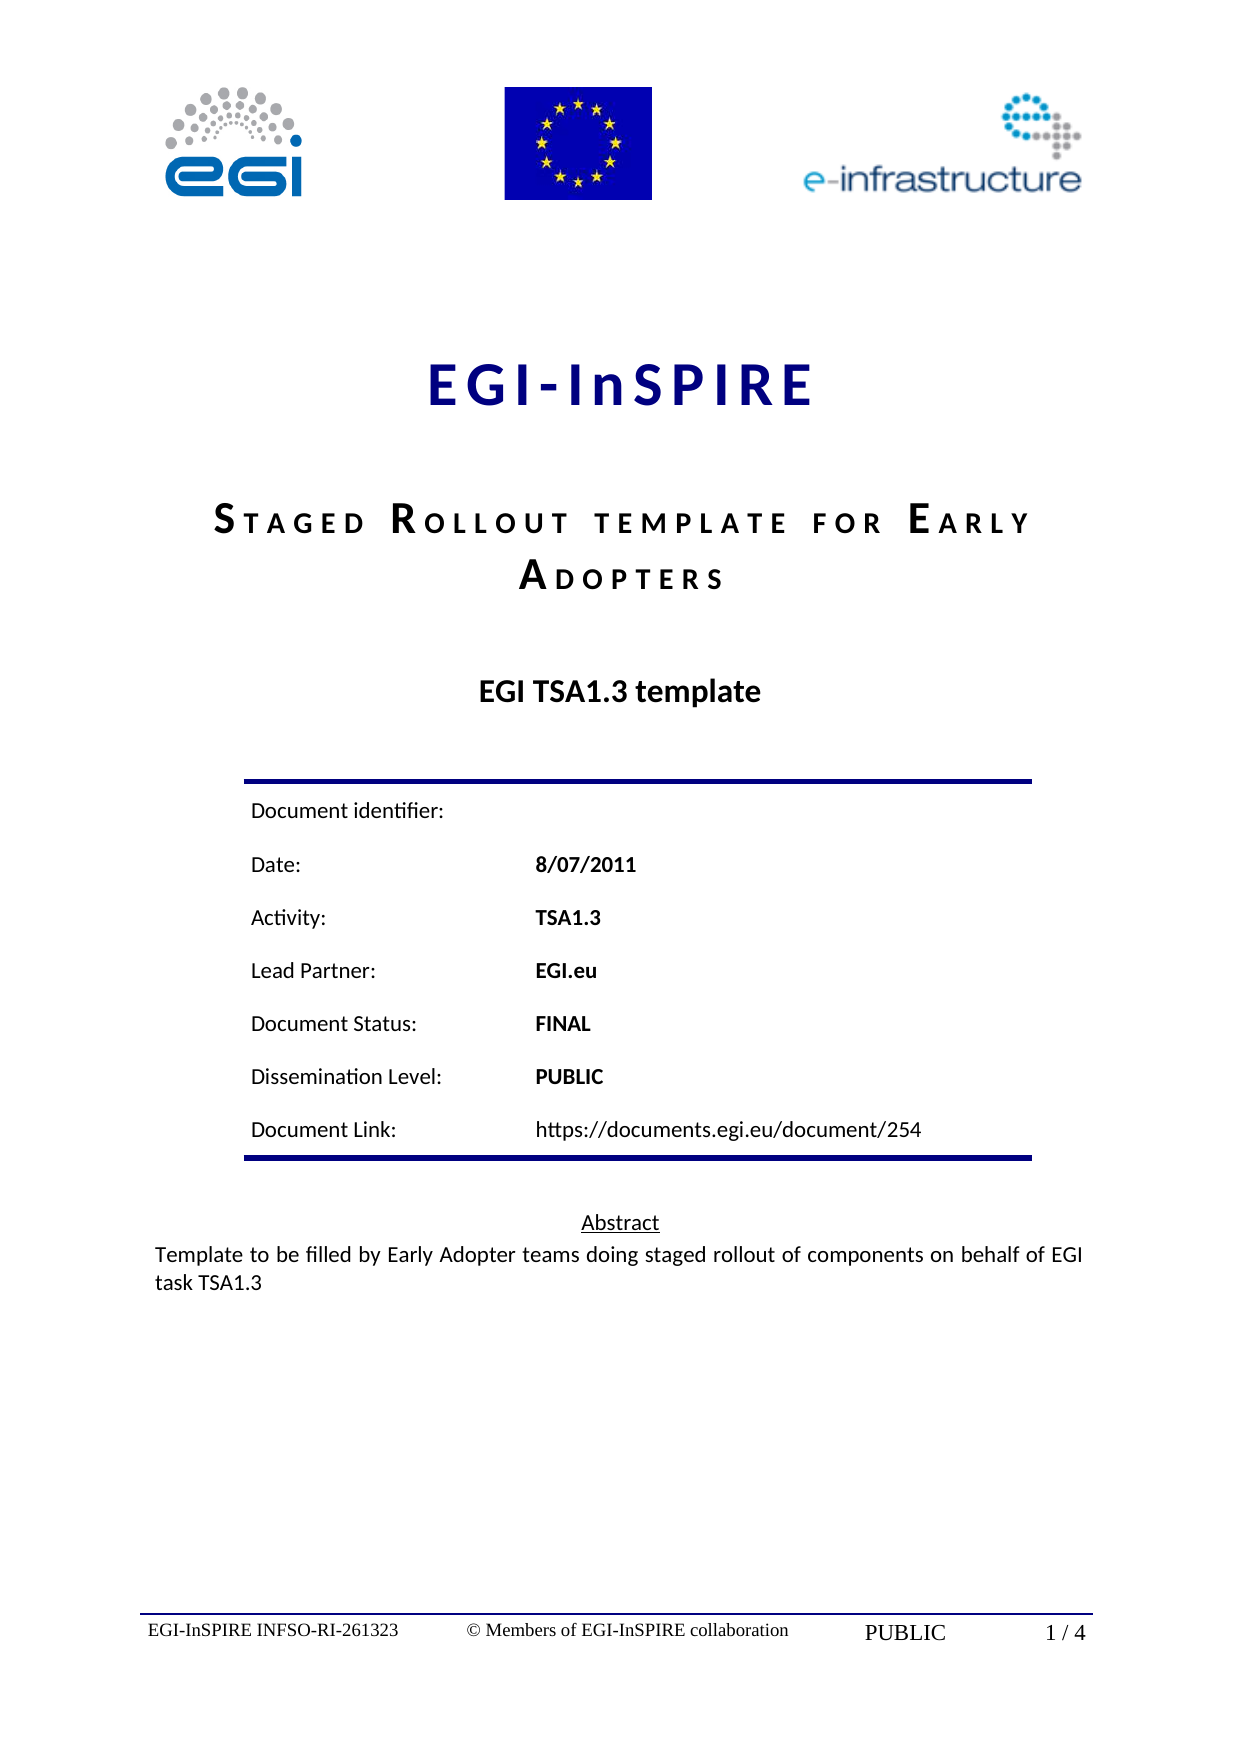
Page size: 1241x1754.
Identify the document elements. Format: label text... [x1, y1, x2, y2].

table_cell EGI.eu [528, 943, 1032, 996]
table_header Document identifier: [244, 784, 528, 837]
table_cell https://documents.egi.eu/document/254 [528, 1102, 1032, 1155]
table_cell PUBLIC [528, 1049, 1032, 1102]
table_cell Lead Partner: [244, 943, 528, 996]
picture [797, 87, 1089, 200]
table_cell TSA1.3 [528, 890, 1032, 943]
text EGI-InSPIRE [148, 344, 1092, 421]
text EGI TSA1.3 template [148, 670, 1092, 710]
table_cell Document Link: [244, 1102, 528, 1155]
table_cell 8/07/2011 [528, 837, 1032, 890]
table_header Abstract Template to be filled by Early Adopter teams doing staged rollout of components on behalf of EGI task TSA1.3 [148, 1195, 1093, 1341]
table_cell Date: [244, 837, 528, 890]
table_cell Dissemination Level: [244, 1049, 528, 1102]
table_cell FINAL [528, 996, 1032, 1049]
picture [164, 87, 303, 198]
table_cell Activity: [244, 890, 528, 943]
picture [504, 87, 652, 200]
title Staged Rollout template for Early Adopters [148, 489, 1092, 601]
table_header [528, 784, 1032, 837]
table_cell Document Status: [244, 996, 528, 1049]
